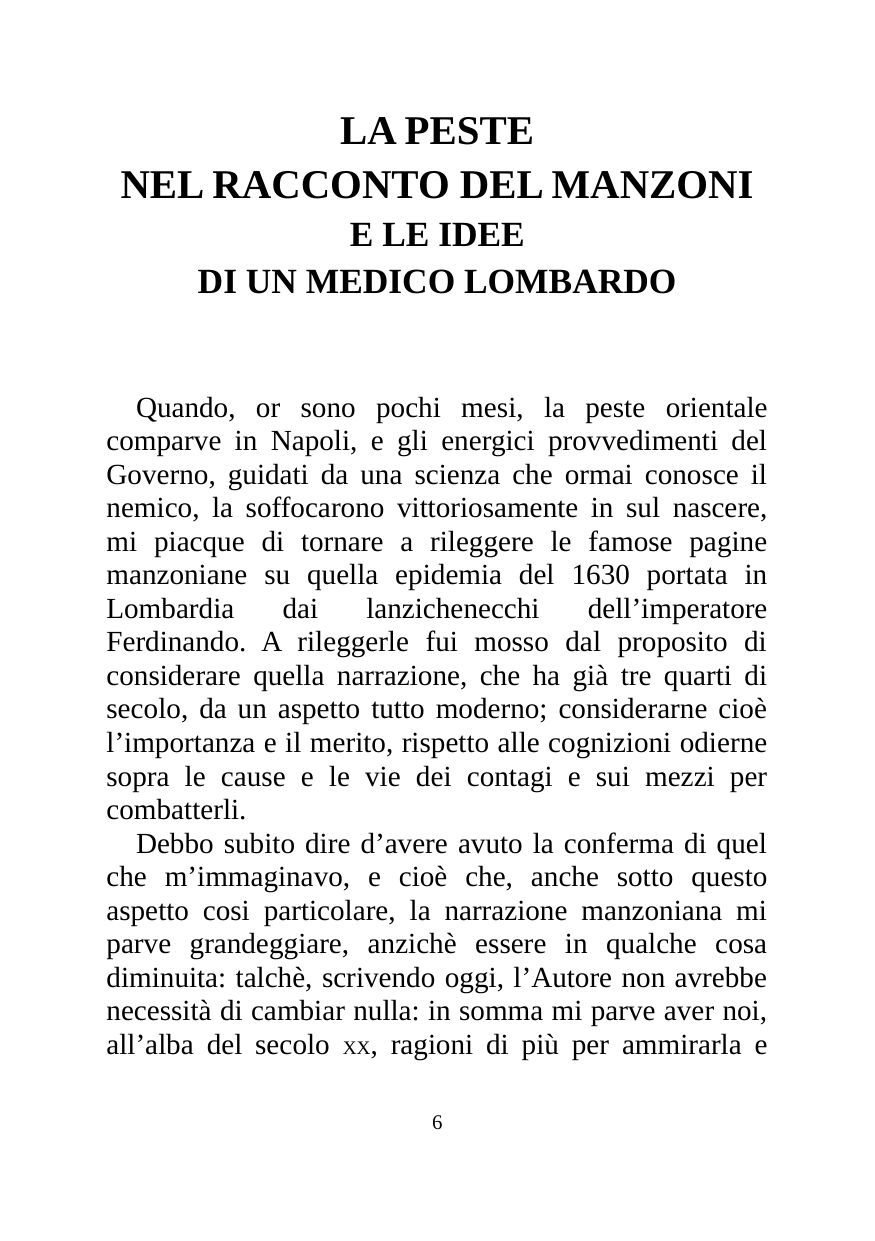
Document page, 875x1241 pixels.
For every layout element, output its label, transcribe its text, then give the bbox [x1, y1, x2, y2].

text Debbo subito dire d’avere avuto la conferma di quel che m’immaginavo, e cioè che, anche sotto questo aspetto cosi particolare, la narrazione manzoniana mi parve grandeggiare, anzichè essere in qualche cosa diminuita: talchè, scrivendo oggi, l’Autore non avrebbe necessità di cambiar nulla: in somma mi parve aver noi, all’alba del secolo xx, ragioni di più per ammirarla e [106, 826, 768, 1061]
text Quando, or sono pochi mesi, la peste orientale comparve in Napoli, e gli energici provvedimenti del Governo, guidati da una scienza che ormai conosce il nemico, la soffocarono vittoriosamente in sul nascere, mi piacque di tornare a rileggere le famose pagine manzoniane su quella epidemia del 1630 portata in Lombardia dai lanzichenecchi dell’imperatore Ferdinando. A rileggerle fui mosso dal proposito di considerare quella narrazione, che ha già tre quarti di secolo, da un aspetto tutto moderno; considerarne cioè l’importanza e il merito, rispetto alle cognizioni odierne sopra le cause e le vie dei contagi e sui mezzi per combatterli. [106, 390, 768, 826]
subtitle La peste nel racconto del Manzoni e le idee di un medico lombardo [106, 106, 768, 301]
